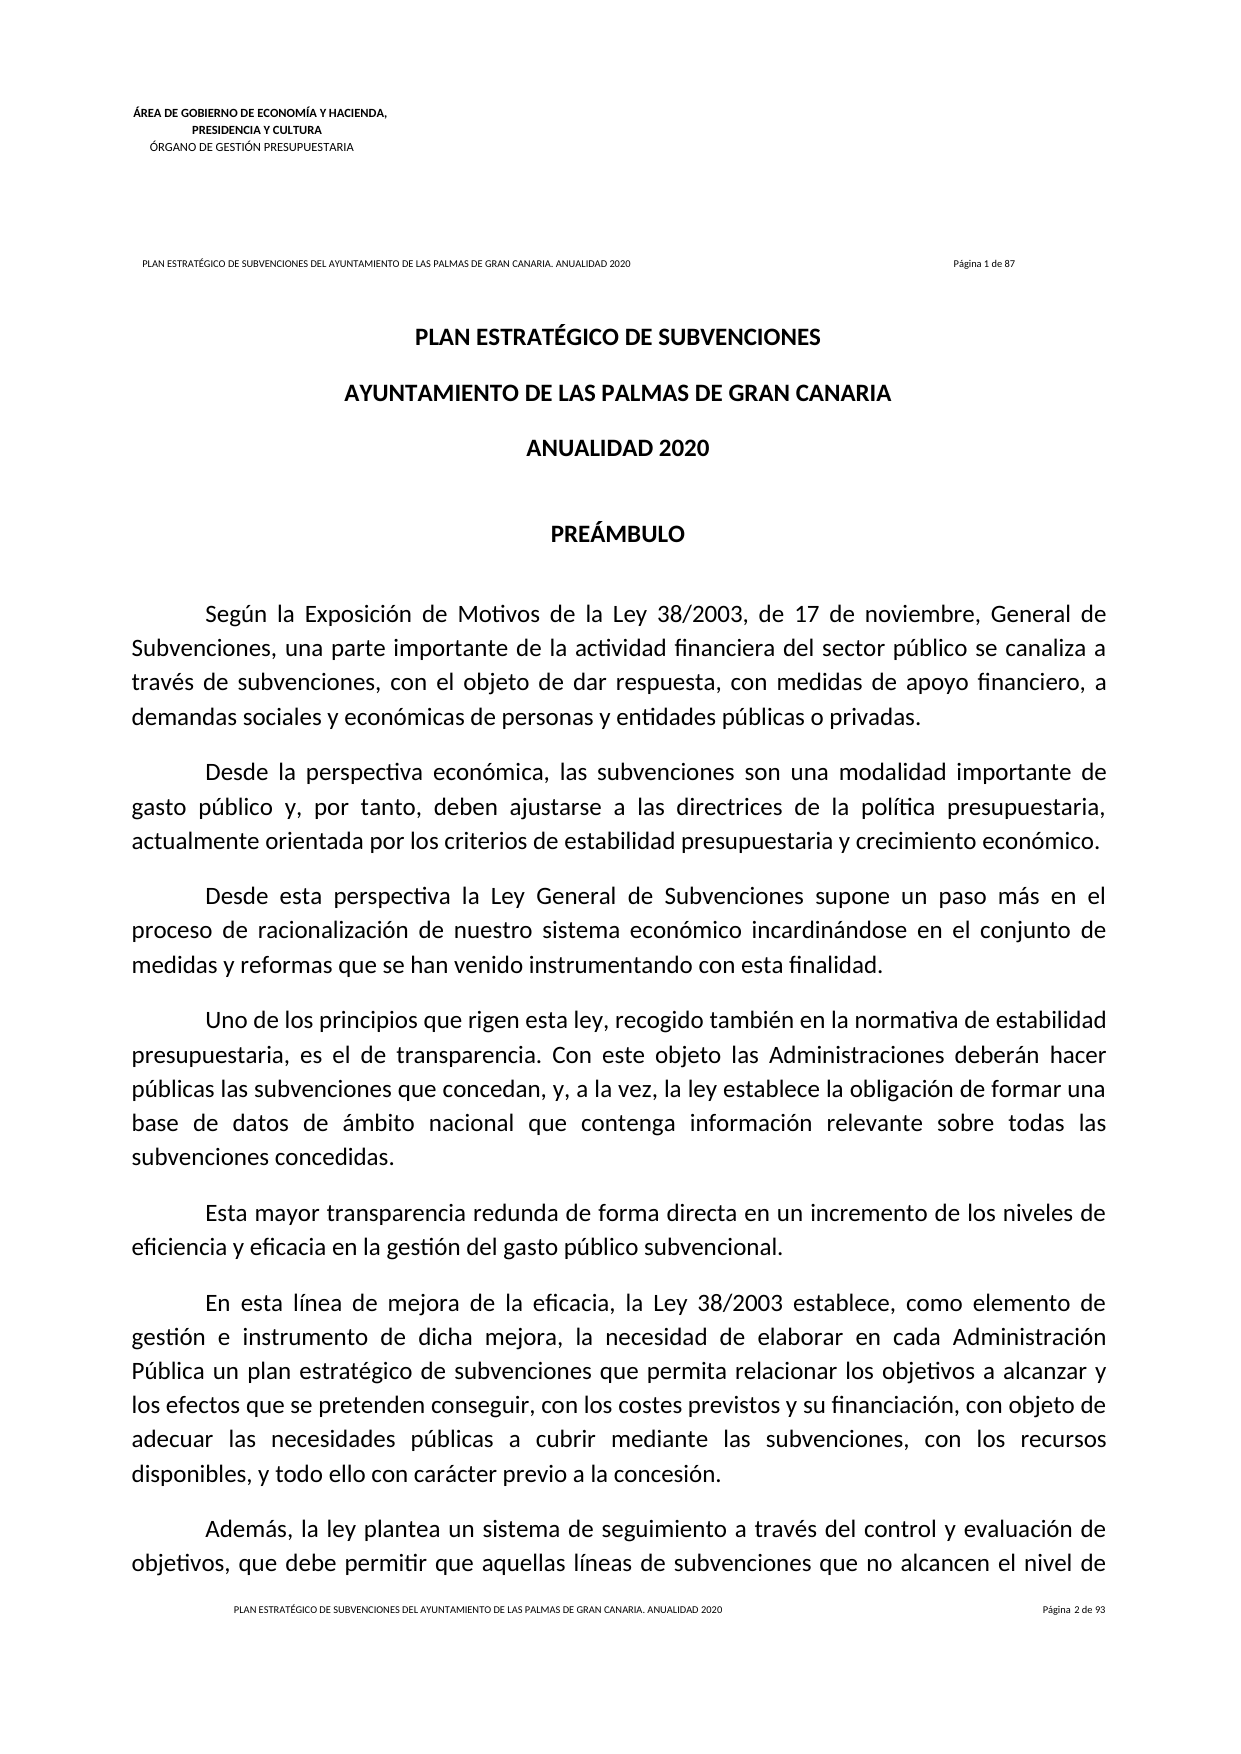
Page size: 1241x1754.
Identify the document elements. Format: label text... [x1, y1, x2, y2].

text PLAN ESTRATÉGICO DE SUBVENCIONES DEL AYUNTAMIENTO DE LAS PALMAS DE GRAN CANARIA. ANUALIDAD 2020 Página 1 de 87 [59, 257, 1018, 270]
text Esta mayor transparencia redunda de forma directa en un incremento de los niveles de eficiencia y eficacia en la gestión del gasto público subvencional. [131, 1197, 1108, 1262]
text PLAN ESTRATÉGICO DE SUBVENCIONES [134, 321, 1108, 351]
text Uno de los principios que rigen esta ley, recogido también en la normativa de estabilidad presupuestaria, es el de transparencia. Con este objeto las Administraciones deberán hacer públicas las subvenciones que concedan, y, a la vez, la ley establece la obligación de formar una base de datos de ámbito nacional que contenga información relevante sobre todas las subvenciones concedidas. [131, 1004, 1108, 1172]
text AYUNTAMIENTO DE LAS PALMAS DE GRAN CANARIA [134, 377, 1107, 407]
text PREÁMBULO [134, 518, 1107, 548]
text ANUALIDAD 2020 [134, 433, 1108, 463]
text Además, la ley plantea un sistema de seguimiento a través del control y evaluación de objetivos, que debe permitir que aquellas líneas de subvenciones que no alcancen el nivel de [131, 1513, 1108, 1578]
text En esta línea de mejora de la eficacia, la Ley 38/2003 establece, como elemento de gestión e instrumento de dicha mejora, la necesidad de elaborar en cada Administración Pública un plan estratégico de subvenciones que permita relacionar los objetivos a alcanzar y los efectos que se pretenden conseguir, con los costes previstos y su financiación, con objeto de adecuar las necesidades públicas a cubrir mediante las subvenciones, con los recursos disponibles, y todo ello con carácter previo a la concesión. [131, 1287, 1108, 1488]
text Desde la perspectiva económica, las subvenciones son una modalidad importante de gasto público y, por tanto, deben ajustarse a las directrices de la política presupuestaria, actualmente orientada por los criterios de estabilidad presupuestaria y crecimiento económico. [131, 756, 1108, 855]
text Según la Exposición de Motivos de la Ley 38/2003, de 17 de noviembre, General de Subvenciones, una parte importante de la actividad financiera del sector público se canaliza a través de subvenciones, con el objeto de dar respuesta, con medidas de apoyo financiero, a demandas sociales y económicas de personas y entidades públicas o privadas. [131, 598, 1108, 731]
text Desde esta perspectiva la Ley General de Subvenciones supone un paso más en el proceso de racionalización de nuestro sistema económico incardinándose en el conjunto de medidas y reformas que se han venido instrumentando con esta finalidad. [131, 881, 1108, 979]
